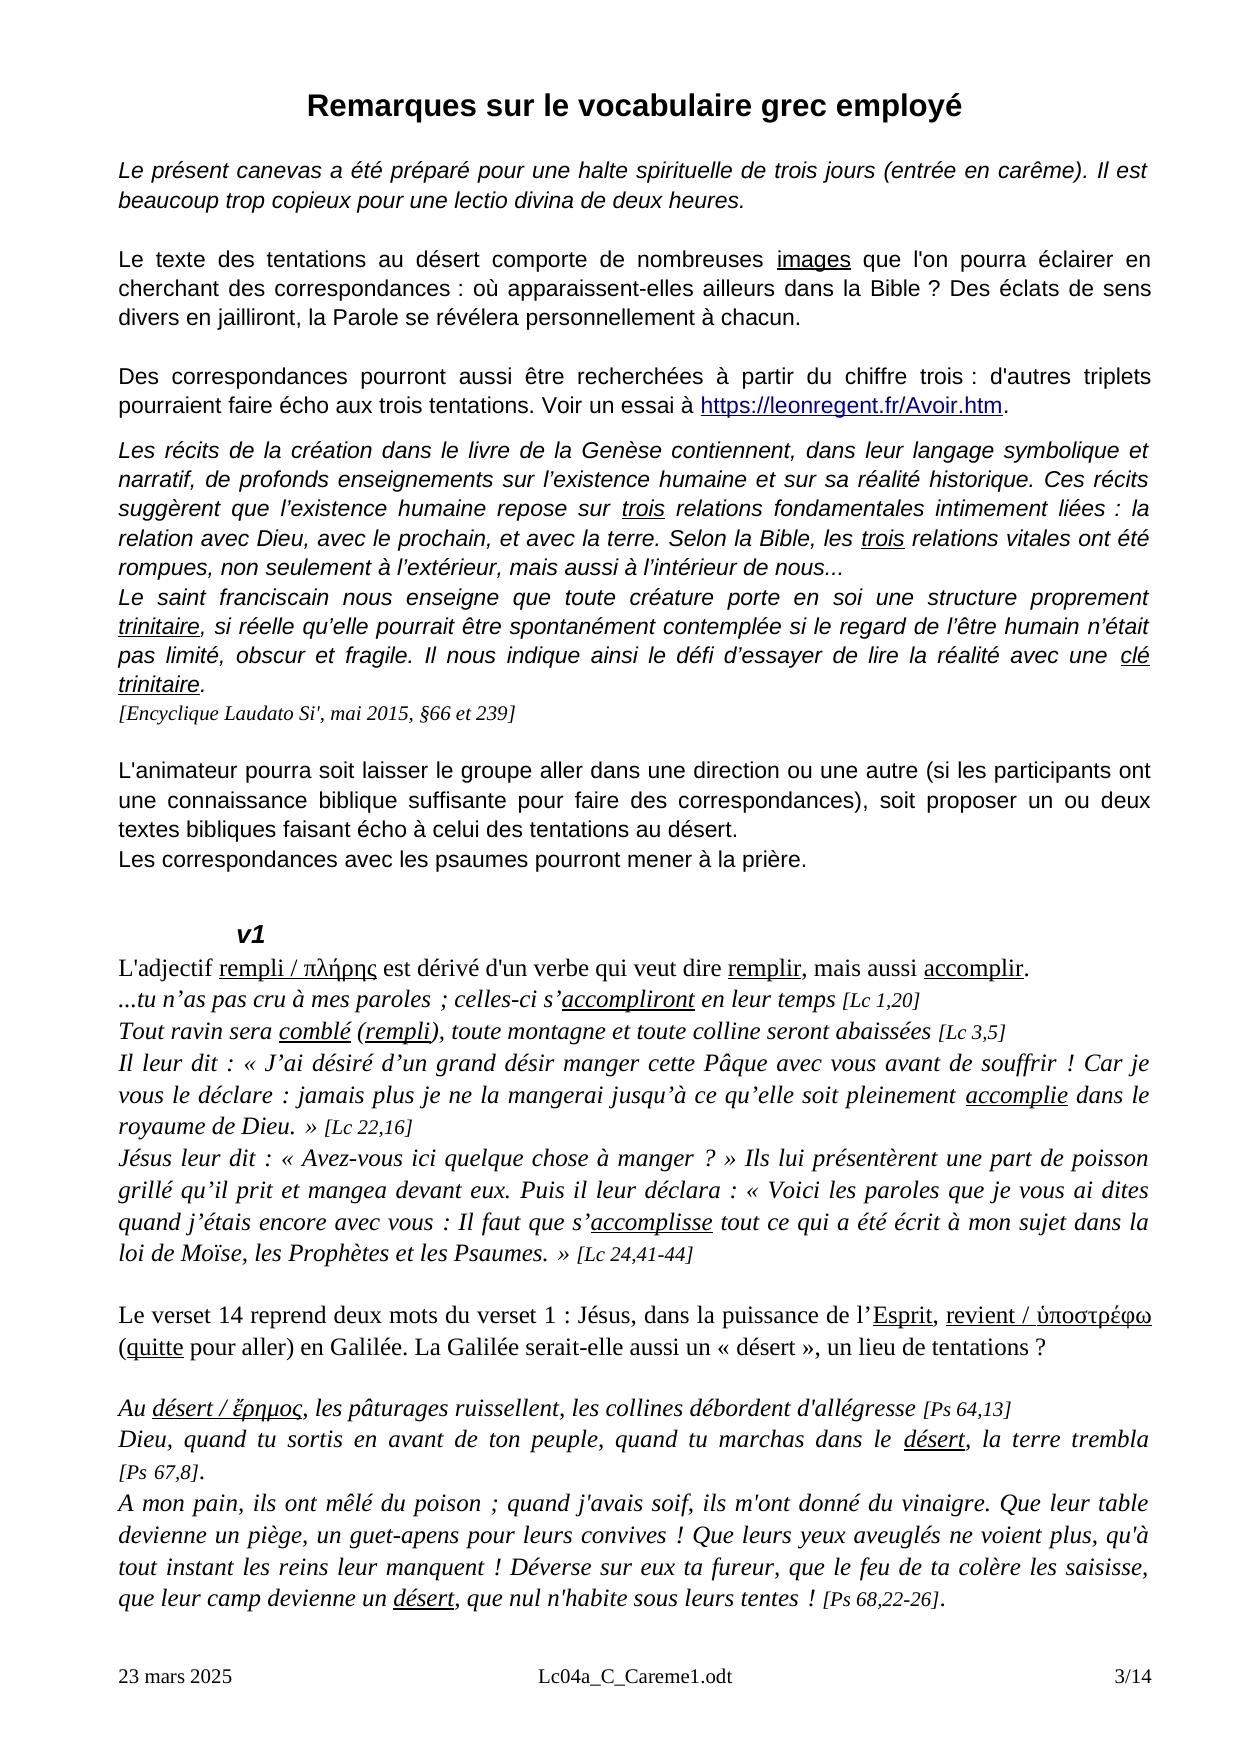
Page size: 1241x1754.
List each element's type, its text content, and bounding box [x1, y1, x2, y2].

text Au désert / ἔρημος, les pâturages ruissellent, les collines débordent d'allégresse [Ps 64,13] [118, 1394, 1152, 1422]
text L'animateur pourra soit laisser le groupe aller dans une direction ou une autre (si les participants ont une connaissance biblique suffisante pour faire des correspondances), soit proposer un ou deux textes bibliques faisant écho à celui des tentations au désert. [118, 758, 1152, 842]
text A mon pain, ils ont mêlé du poison ; quand j'avais soif, ils m'ont donné du vinaigre. Que leur table devienne un piège, un guet-apens pour leurs convives ! Que leurs yeux aveuglés ne voient plus, qu'à tout instant les reins leur manquent ! Déverse sur eux ta fureur, que le feu de ta colère les saisisse, que leur camp devienne un désert, que nul n'habite sous leurs tentes ! [Ps 68,22-26]. [118, 1489, 1152, 1612]
text [Encyclique Laudato Si', mai 2015, §66 et 239] [118, 702, 1152, 725]
subtitle Remarques sur le vocabulaire grec employé [118, 88, 1152, 123]
text Le verset 14 reprend deux mots du verset 1 : Jésus, dans la puissance de l’Esprit, revient / ὑποστρέφω (quitte pour aller) en Galilée. La Galilée serait-elle aussi un « désert », un lieu de tentations ? [118, 1301, 1152, 1360]
text Jésus leur dit : « Avez-vous ici quelque chose à manger ? » Ils lui présentèrent une part de poisson grillé qu’il prit et mangea devant eux. Puis il leur déclara : « Voici les paroles que je vous ai dites quand j’étais encore avec vous : Il faut que s’accomplisse tout ce qui a été écrit à mon sujet dans la loi de Moïse, les Prophètes et les Psaumes. » [Lc 24,41-44] [118, 1144, 1152, 1267]
subtitle v1 [236, 920, 1152, 949]
text Tout ravin sera comblé (rempli), toute montagne et toute colline seront abaissées [Lc 3,5] [118, 1017, 1152, 1045]
text Les correspondances avec les psaumes pourront mener à la prière. [118, 846, 1152, 872]
text Le saint franciscain nous enseigne que toute créature porte en soi une structure proprement trinitaire, si réelle qu’elle pourrait être spontanément contemplée si le regard de l’être humain n’était pas limité, obscur et fragile. Il nous indique ainsi le défi d’essayer de lire la réalité avec une clé trinitaire. [118, 584, 1152, 698]
text Des correspondances pourront aussi être recherchées à partir du chiffre trois : d'autres triplets pourraient faire écho aux trois tentations. Voir un essai à https://leonregent.fr/Avoir.htm. [118, 364, 1152, 419]
text Il leur dit : « J’ai désiré d’un grand désir manger cette Pâque avec vous avant de souffrir ! Car je vous le déclare : jamais plus je ne la mangerai jusqu’à ce qu’elle soit pleinement accomplie dans le royaume de Dieu. » [Lc 22,16] [118, 1049, 1152, 1140]
text Les récits de la création dans le livre de la Genèse contiennent, dans leur langage symbolique et narratif, de profonds enseignements sur l’existence humaine et sur sa réalité historique. Ces récits suggèrent que l’existence humaine repose sur trois relations fondamentales intimement liées : la relation avec Dieu, avec le prochain, et avec la terre. Selon la Bible, les trois relations vitales ont été rompues, non seulement à l’extérieur, mais aussi à l’intérieur de nous... [118, 438, 1152, 580]
text Le texte des tentations au désert comporte de nombreuses images que l'on pourra éclairer en cherchant des correspondances : où apparaissent-elles ailleurs dans la Bible ? Des éclats de sens divers en jailliront, la Parole se révélera personnellement à chacun. [118, 246, 1152, 330]
text L'adjectif rempli / πλήρης est dérivé d'un verbe qui veut dire remplir, mais aussi accomplir. [118, 954, 1152, 981]
text Le présent canevas a été préparé pour une halte spirituelle de trois jours (entrée en carême). Il est beaucoup trop copieux pour une lectio divina de deux heures. [118, 158, 1152, 213]
text Dieu, quand tu sortis en avant de ton peuple, quand tu marchas dans le désert, la terre trembla [Ps 67,8]. [118, 1426, 1152, 1485]
text ...tu n’as pas cru à mes paroles ; celles-ci s’accompliront en leur temps [Lc 1,20] [118, 985, 1152, 1013]
